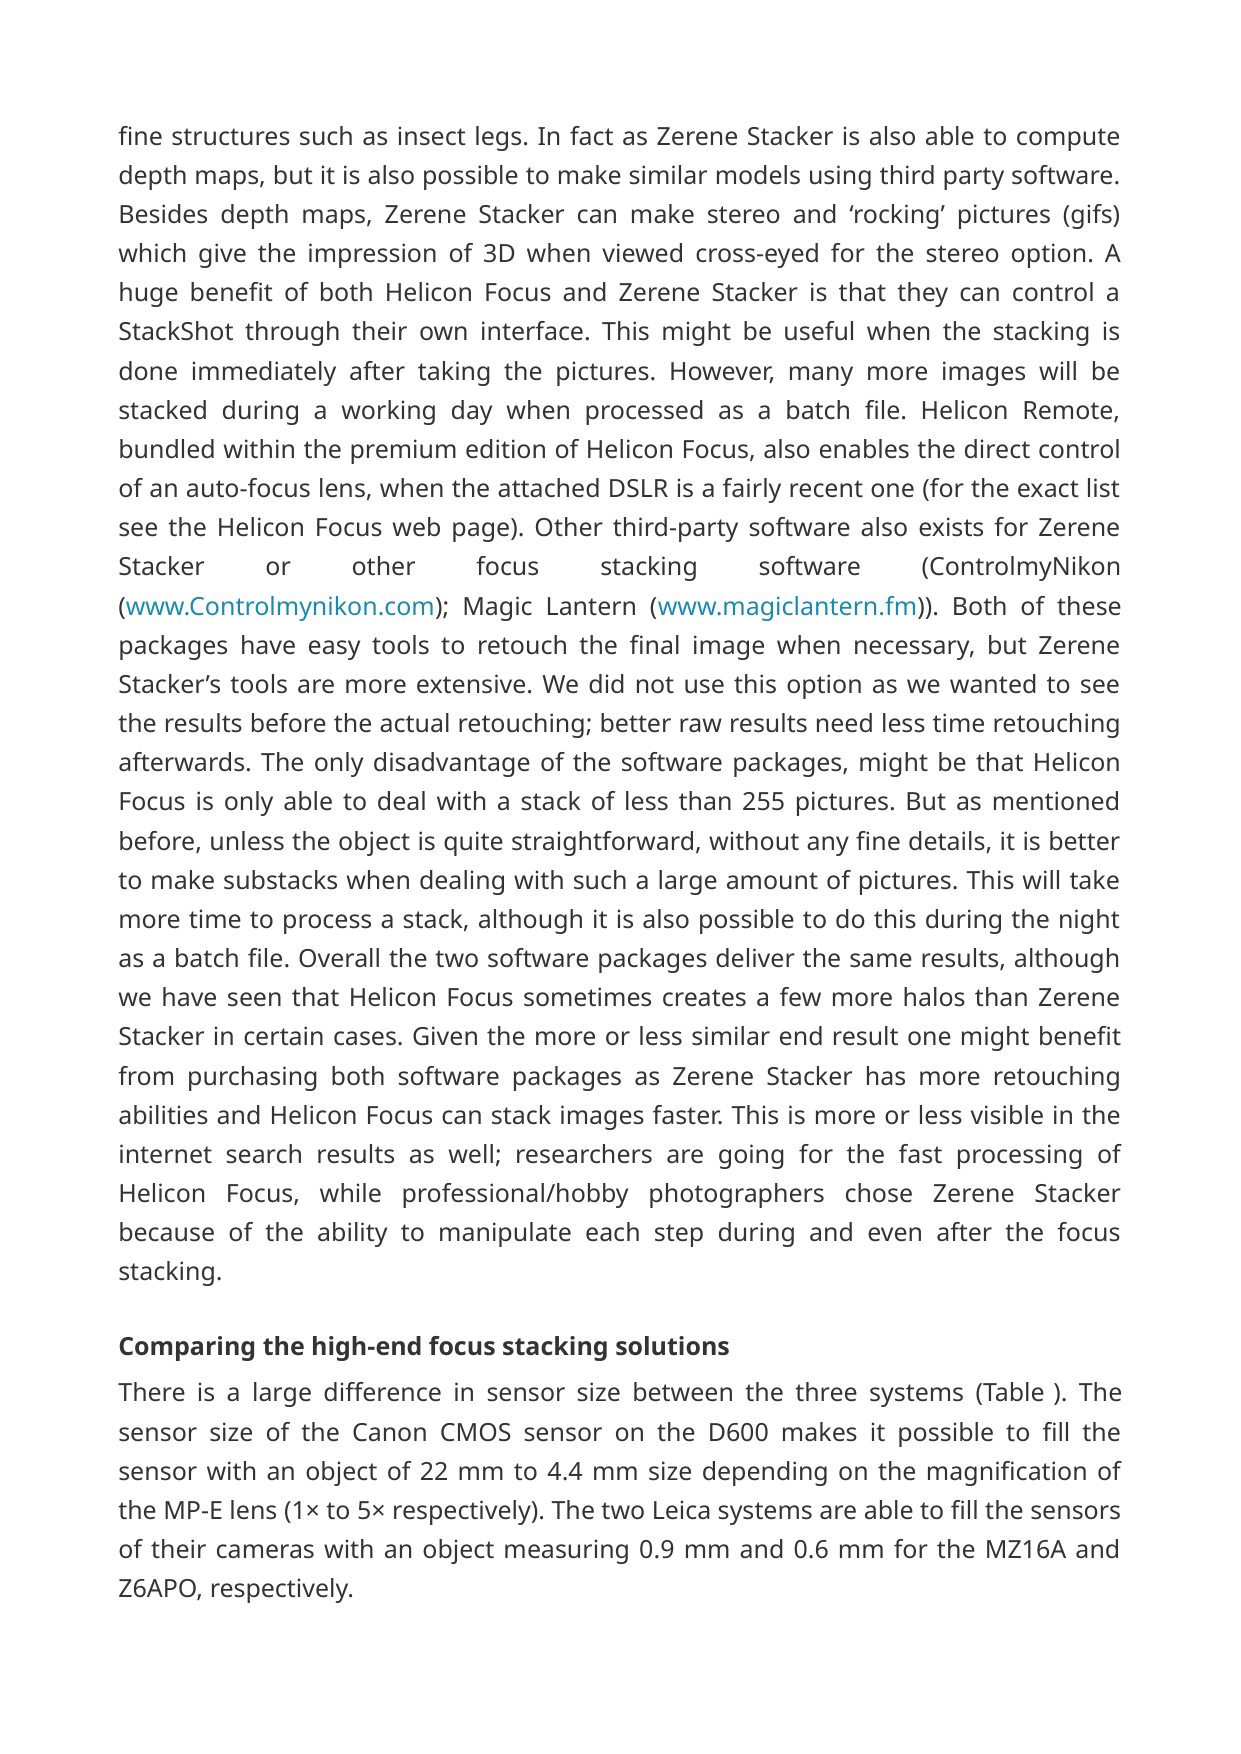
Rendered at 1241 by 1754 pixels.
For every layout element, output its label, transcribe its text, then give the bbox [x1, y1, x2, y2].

text There is a large difference in sensor size between the three systems (Table ). The sensor size of the Canon CMOS sensor on the D600 makes it possible to fill the sensor with an object of 22 mm to 4.4 mm size depending on the magnification of the MP-E lens (1× to 5× respectively). The two Leica systems are able to fill the sensors of their cameras with an object measuring 0.9 mm and 0.6 mm for the MZ16A and Z6APO, respectively. [118, 1375, 1122, 1605]
text fine structures such as insect legs. In fact as Zerene Stacker is also able to compute depth maps, but it is also possible to make similar models using third party software. Besides depth maps, Zerene Stacker can make stereo and ‘rocking’ pictures (gifs) which give the impression of 3D when viewed cross-eyed for the stereo option. A huge benefit of both Helicon Focus and Zerene Stacker is that they can control a StackShot through their own interface. This might be useful when the stacking is done immediately after taking the pictures. However, many more images will be stacked during a working day when processed as a batch file. Helicon Remote, bundled within the premium edition of Helicon Focus, also enables the direct control of an auto-focus lens, when the attached DSLR is a fairly recent one (for the exact list see the Helicon Focus web page). Other third-party software also exists for Zerene Stacker or other focus stacking software (ControlmyNikon (www.Controlmynikon.com); Magic Lantern (www.magiclantern.fm)). Both of these packages have easy tools to retouch the final image when necessary, but Zerene Stacker’s tools are more extensive. We did not use this option as we wanted to see the results before the actual retouching; better raw results need less time retouching afterwards. The only disadvantage of the software packages, might be that Helicon Focus is only able to deal with a stack of less than 255 pictures. But as mentioned before, unless the object is quite straightforward, without any fine details, it is better to make substacks when dealing with such a large amount of pictures. This will take more time to process a stack, although it is also possible to do this during the night as a batch file. Overall the two software packages deliver the same results, although we have seen that Helicon Focus sometimes creates a few more halos than Zerene Stacker in certain cases. Given the more or less similar end result one might benefit from purchasing both software packages as Zerene Stacker has more retouching abilities and Helicon Focus can stack images faster. This is more or less visible in the internet search results as well; researchers are going for the fast processing of Helicon Focus, while professional/hobby photographers chose Zerene Stacker because of the ability to manipulate each step during and even after the focus stacking. [118, 118, 1122, 1288]
subtitle Comparing the high-end focus stacking solutions [118, 1328, 1122, 1363]
